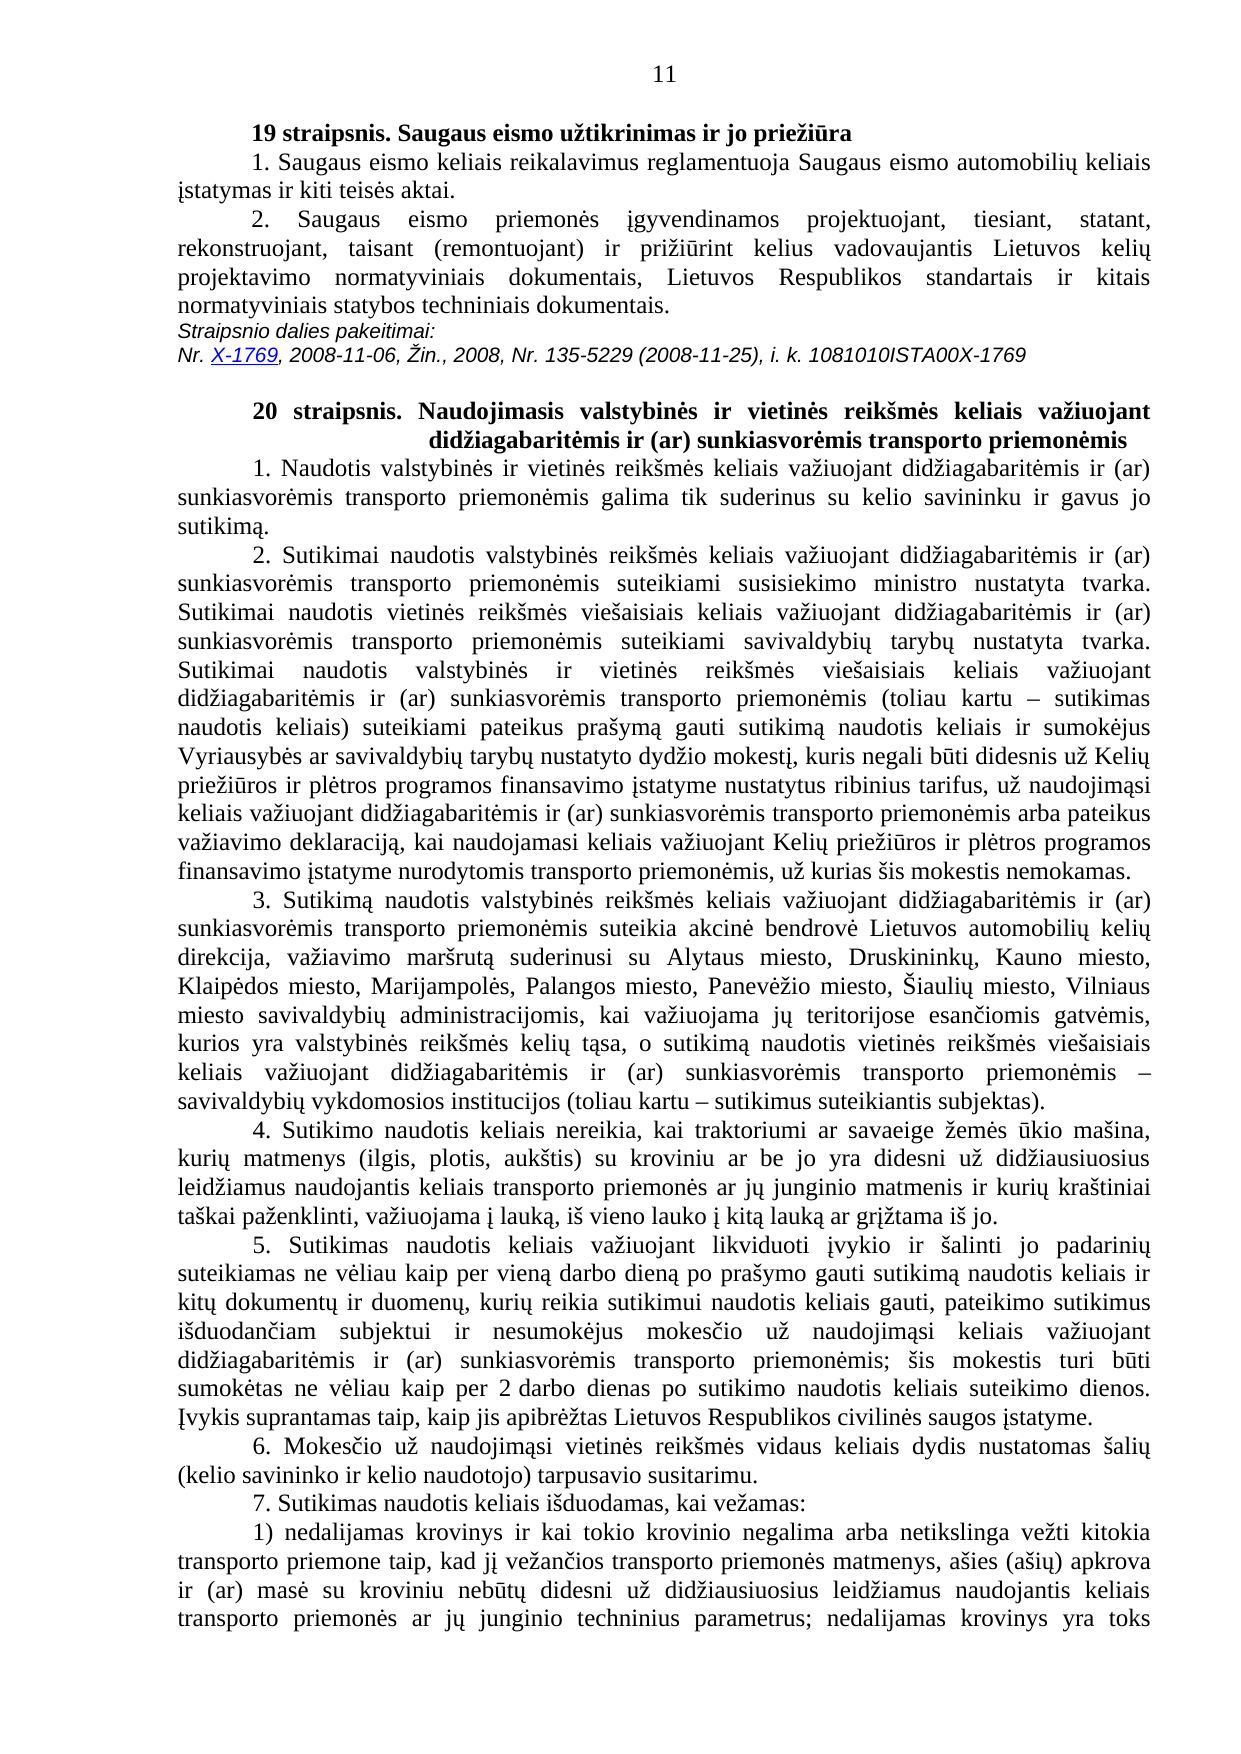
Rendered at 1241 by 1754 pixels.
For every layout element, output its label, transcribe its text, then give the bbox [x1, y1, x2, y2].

text 2. Saugaus eismo priemonės įgyvendinamos projektuojant, tiesiant, statant, rekonstruojant, taisant (remontuojant) ir prižiūrint kelius vadovaujantis Lietuvos kelių projektavimo normatyviniais dokumentais, Lietuvos Respublikos standartais ir kitais normatyviniais statybos techniniais dokumentais. [177, 204, 1152, 319]
text 4. Sutikimo naudotis keliais nereikia, kai traktoriumi ar savaeige žemės ūkio mašina, kurių matmenys (ilgis, plotis, aukštis) su kroviniu ar be jo yra didesni už didžiausiuosius leidžiamus naudojantis keliais transporto priemonės ar jų junginio matmenis ir kurių kraštiniai taškai paženklinti, važiuojama į lauką, iš vieno lauko į kitą lauką ar grįžtama iš jo. [177, 1115, 1152, 1230]
text 6. Mokesčio už naudojimąsi vietinės reikšmės vidaus keliais dydis nustatomas šalių (kelio savininko ir kelio naudotojo) tarpusavio susitarimu. [177, 1431, 1152, 1488]
text 1. Saugaus eismo keliais reikalavimus reglamentuoja Saugaus eismo automobilių keliais įstatymas ir kiti teisės aktai. [177, 147, 1152, 204]
text 2. Sutikimai naudotis valstybinės reikšmės keliais važiuojant didžiagabaritėmis ir (ar) sunkiasvorėmis transporto priemonėmis suteikiami susisiekimo ministro nustatyta tvarka. Sutikimai naudotis vietinės reikšmės viešaisiais keliais važiuojant didžiagabaritėmis ir (ar) sunkiasvorėmis transporto priemonėmis suteikiami savivaldybių tarybų nustatyta tvarka. Sutikimai naudotis valstybinės ir vietinės reikšmės viešaisiais keliais važiuojant didžiagabaritėmis ir (ar) sunkiasvorėmis transporto priemonėmis (toliau kartu – sutikimas naudotis keliais) suteikiami pateikus prašymą gauti sutikimą naudotis keliais ir sumokėjus Vyriausybės ar savivaldybių tarybų nustatyto dydžio mokestį, kuris negali būti didesnis už Kelių priežiūros ir plėtros programos finansavimo įstatyme nustatytus ribinius tarifus, už naudojimąsi keliais važiuojant didžiagabaritėmis ir (ar) sunkiasvorėmis transporto priemonėmis arba pateikus važiavimo deklaraciją, kai naudojamasi keliais važiuojant Kelių priežiūros ir plėtros programos finansavimo įstatyme nurodytomis transporto priemonėmis, už kurias šis mokestis nemokamas. [177, 540, 1152, 885]
text Nr. X-1769, 2008-11-06, Žin., 2008, Nr. 135-5229 (2008-11-25), i. k. 1081010ISTA00X-1769 [177, 343, 1152, 367]
text 5. Sutikimas naudotis keliais važiuojant likviduoti įvykio ir šalinti jo padarinių suteikiamas ne vėliau kaip per vieną darbo dieną po prašymo gauti sutikimą naudotis keliais ir kitų dokumentų ir duomenų, kurių reikia sutikimui naudotis keliais gauti, pateikimo sutikimus išduodančiam subjektui ir nesumokėjus mokesčio už naudojimąsi keliais važiuojant didžiagabaritėmis ir (ar) sunkiasvorėmis transporto priemonėmis; šis mokestis turi būti sumokėtas ne vėliau kaip per 2 darbo dienas po sutikimo naudotis keliais suteikimo dienos. Įvykis suprantamas taip, kaip jis apibrėžtas Lietuvos Respublikos civilinės saugos įstatyme. [177, 1230, 1152, 1431]
text 7. Sutikimas naudotis keliais išduodamas, kai vežamas: [177, 1488, 1152, 1517]
text 1. Naudotis valstybinės ir vietinės reikšmės keliais važiuojant didžiagabaritėmis ir (ar) sunkiasvorėmis transporto priemonėmis galima tik suderinus su kelio savininku ir gavus jo sutikimą. [177, 453, 1152, 540]
text 3. Sutikimą naudotis valstybinės reikšmės keliais važiuojant didžiagabaritėmis ir (ar) sunkiasvorėmis transporto priemonėmis suteikia akcinė bendrovė Lietuvos automobilių kelių direkcija, važiavimo maršrutą suderinusi su Alytaus miesto, Druskininkų, Kauno miesto, Klaipėdos miesto, Marijampolės, Palangos miesto, Panevėžio miesto, Šiaulių miesto, Vilniaus miesto savivaldybių administracijomis, kai važiuojama jų teritorijose esančiomis gatvėmis, kurios yra valstybinės reikšmės kelių tąsa, o sutikimą naudotis vietinės reikšmės viešaisiais keliais važiuojant didžiagabaritėmis ir (ar) sunkiasvorėmis transporto priemonėmis – savivaldybių vykdomosios institucijos (toliau kartu – sutikimus suteikiantis subjektas). [177, 885, 1152, 1115]
text 20 straipsnis. Naudojimasis valstybinės ir vietinės reikšmės keliais važiuojant didžiagabaritėmis ir (ar) sunkiasvorėmis transporto priemonėmis [252, 396, 1152, 453]
text Straipsnio dalies pakeitimai: [177, 319, 1152, 343]
text 19 straipsnis. Saugaus eismo užtikrinimas ir jo priežiūra [177, 118, 1152, 147]
text 1) nedalijamas krovinys ir kai tokio krovinio negalima arba netikslinga vežti kitokia transporto priemone taip, kad jį vežančios transporto priemonės matmenys, ašies (ašių) apkrova ir (ar) masė su kroviniu nebūtų didesni už didžiausiuosius leidžiamus naudojantis keliais transporto priemonės ar jų junginio techninius parametrus; nedalijamas krovinys yra toks [177, 1517, 1152, 1632]
